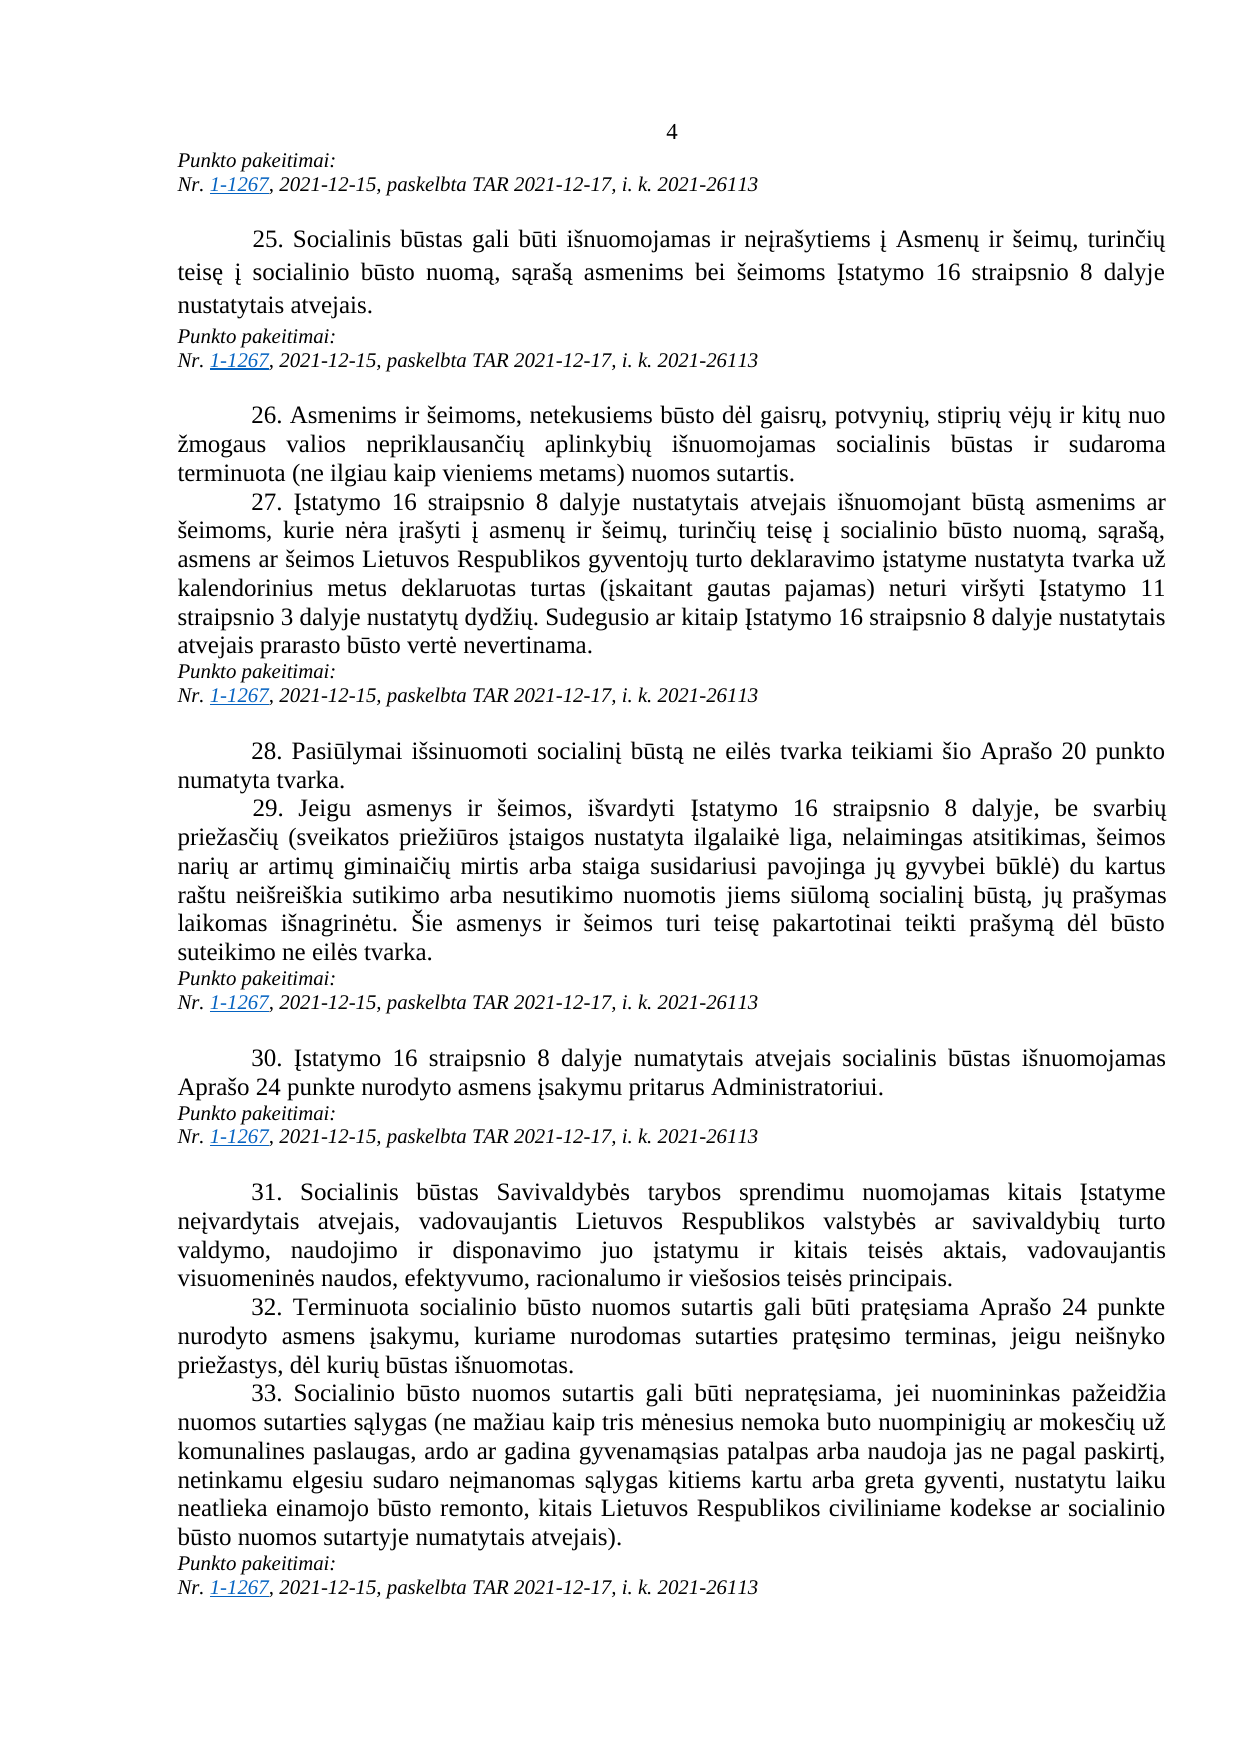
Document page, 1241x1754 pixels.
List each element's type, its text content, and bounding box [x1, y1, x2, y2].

text 32. Terminuota socialinio būsto nuomos sutartis gali būti pratęsiama Aprašo 24 punkte nurodyto asmens įsakymu, kuriame nurodomas sutarties pratęsimo terminas, jeigu neišnyko priežastys, dėl kurių būstas išnuomotas. [177, 1292, 1167, 1378]
text Punkto pakeitimai: [177, 1100, 1167, 1124]
text Nr. 1-1267, 2021-12-15, paskelbta TAR 2021-12-17, i. k. 2021-26113 [177, 990, 1167, 1014]
text 30. Įstatymo 16 straipsnio 8 dalyje numatytais atvejais socialinis būstas išnuomojamas Aprašo 24 punkte nurodyto asmens įsakymu pritarus Administratoriui. [177, 1043, 1167, 1100]
text Nr. 1-1267, 2021-12-15, paskelbta TAR 2021-12-17, i. k. 2021-26113 [177, 1124, 1167, 1148]
text Punkto pakeitimai: [177, 148, 1167, 172]
text 33. Socialinio būsto nuomos sutartis gali būti nepratęsiama, jei nuomininkas pažeidžia nuomos sutarties sąlygas (ne mažiau kaip tris mėnesius nemoka buto nuompinigių ar mokesčių už komunalines paslaugas, ardo ar gadina gyvenamąsias patalpas arba naudoja jas ne pagal paskirtį, netinkamu elgesiu sudaro neįmanomas sąlygas kitiems kartu arba greta gyventi, nustatytu laiku neatlieka einamojo būsto remonto, kitais Lietuvos Respublikos civiliniame kodekse ar socialinio būsto nuomos sutartyje numatytais atvejais). [177, 1378, 1167, 1551]
text Nr. 1-1267, 2021-12-15, paskelbta TAR 2021-12-17, i. k. 2021-26113 [177, 683, 1167, 707]
text Punkto pakeitimai: [177, 659, 1167, 683]
text 31. Socialinis būstas Savivaldybės tarybos sprendimu nuomojamas kitais Įstatyme neįvardytais atvejais, vadovaujantis Lietuvos Respublikos valstybės ar savivaldybių turto valdymo, naudojimo ir disponavimo juo įstatymu ir kitais teisės aktais, vadovaujantis visuomeninės naudos, efektyvumo, racionalumo ir viešosios teisės principais. [177, 1177, 1167, 1292]
text 26. Asmenims ir šeimoms, netekusiems būsto dėl gaisrų, potvynių, stiprių vėjų ir kitų nuo žmogaus valios nepriklausančių aplinkybių išnuomojamas socialinis būstas ir sudaroma terminuota (ne ilgiau kaip vieniems metams) nuomos sutartis. [177, 400, 1167, 487]
text Nr. 1-1267, 2021-12-15, paskelbta TAR 2021-12-17, i. k. 2021-26113 [177, 1575, 1167, 1599]
text Punkto pakeitimai: [177, 966, 1167, 990]
text Nr. 1-1267, 2021-12-15, paskelbta TAR 2021-12-17, i. k. 2021-26113 [177, 348, 1167, 372]
text 25. Socialinis būstas gali būti išnuomojamas ir neįrašytiems į Asmenų ir šeimų, turinčių teisę į socialinio būsto nuomą, sąrašą asmenims bei šeimoms Įstatymo 16 straipsnio 8 dalyje nustatytais atvejais. [177, 224, 1167, 319]
text 29. Jeigu asmenys ir šeimos, išvardyti Įstatymo 16 straipsnio 8 dalyje, be svarbių priežasčių (sveikatos priežiūros įstaigos nustatyta ilgalaikė liga, nelaimingas atsitikimas, šeimos narių ar artimų giminaičių mirtis arba staiga susidariusi pavojinga jų gyvybei būklė) du kartus raštu neišreiškia sutikimo arba nesutikimo nuomotis jiems siūlomą socialinį būstą, jų prašymas laikomas išnagrinėtu. Šie asmenys ir šeimos turi teisę pakartotinai teikti prašymą dėl būsto suteikimo ne eilės tvarka. [177, 793, 1167, 966]
text Nr. 1-1267, 2021-12-15, paskelbta TAR 2021-12-17, i. k. 2021-26113 [177, 172, 1167, 196]
text 27. Įstatymo 16 straipsnio 8 dalyje nustatytais atvejais išnuomojant būstą asmenims ar šeimoms, kurie nėra įrašyti į asmenų ir šeimų, turinčių teisę į socialinio būsto nuomą, sąrašą, asmens ar šeimos Lietuvos Respublikos gyventojų turto deklaravimo įstatyme nustatyta tvarka už kalendorinius metus deklaruotas turtas (įskaitant gautas pajamas) neturi viršyti Įstatymo 11 straipsnio 3 dalyje nustatytų dydžių. Sudegusio ar kitaip Įstatymo 16 straipsnio 8 dalyje nustatytais atvejais prarasto būsto vertė nevertinama. [177, 487, 1167, 659]
text 28. Pasiūlymai išsinuomoti socialinį būstą ne eilės tvarka teikiami šio Aprašo 20 punkto numatyta tvarka. [177, 736, 1167, 793]
text Punkto pakeitimai: [177, 1551, 1167, 1575]
text Punkto pakeitimai: [177, 323, 1167, 348]
